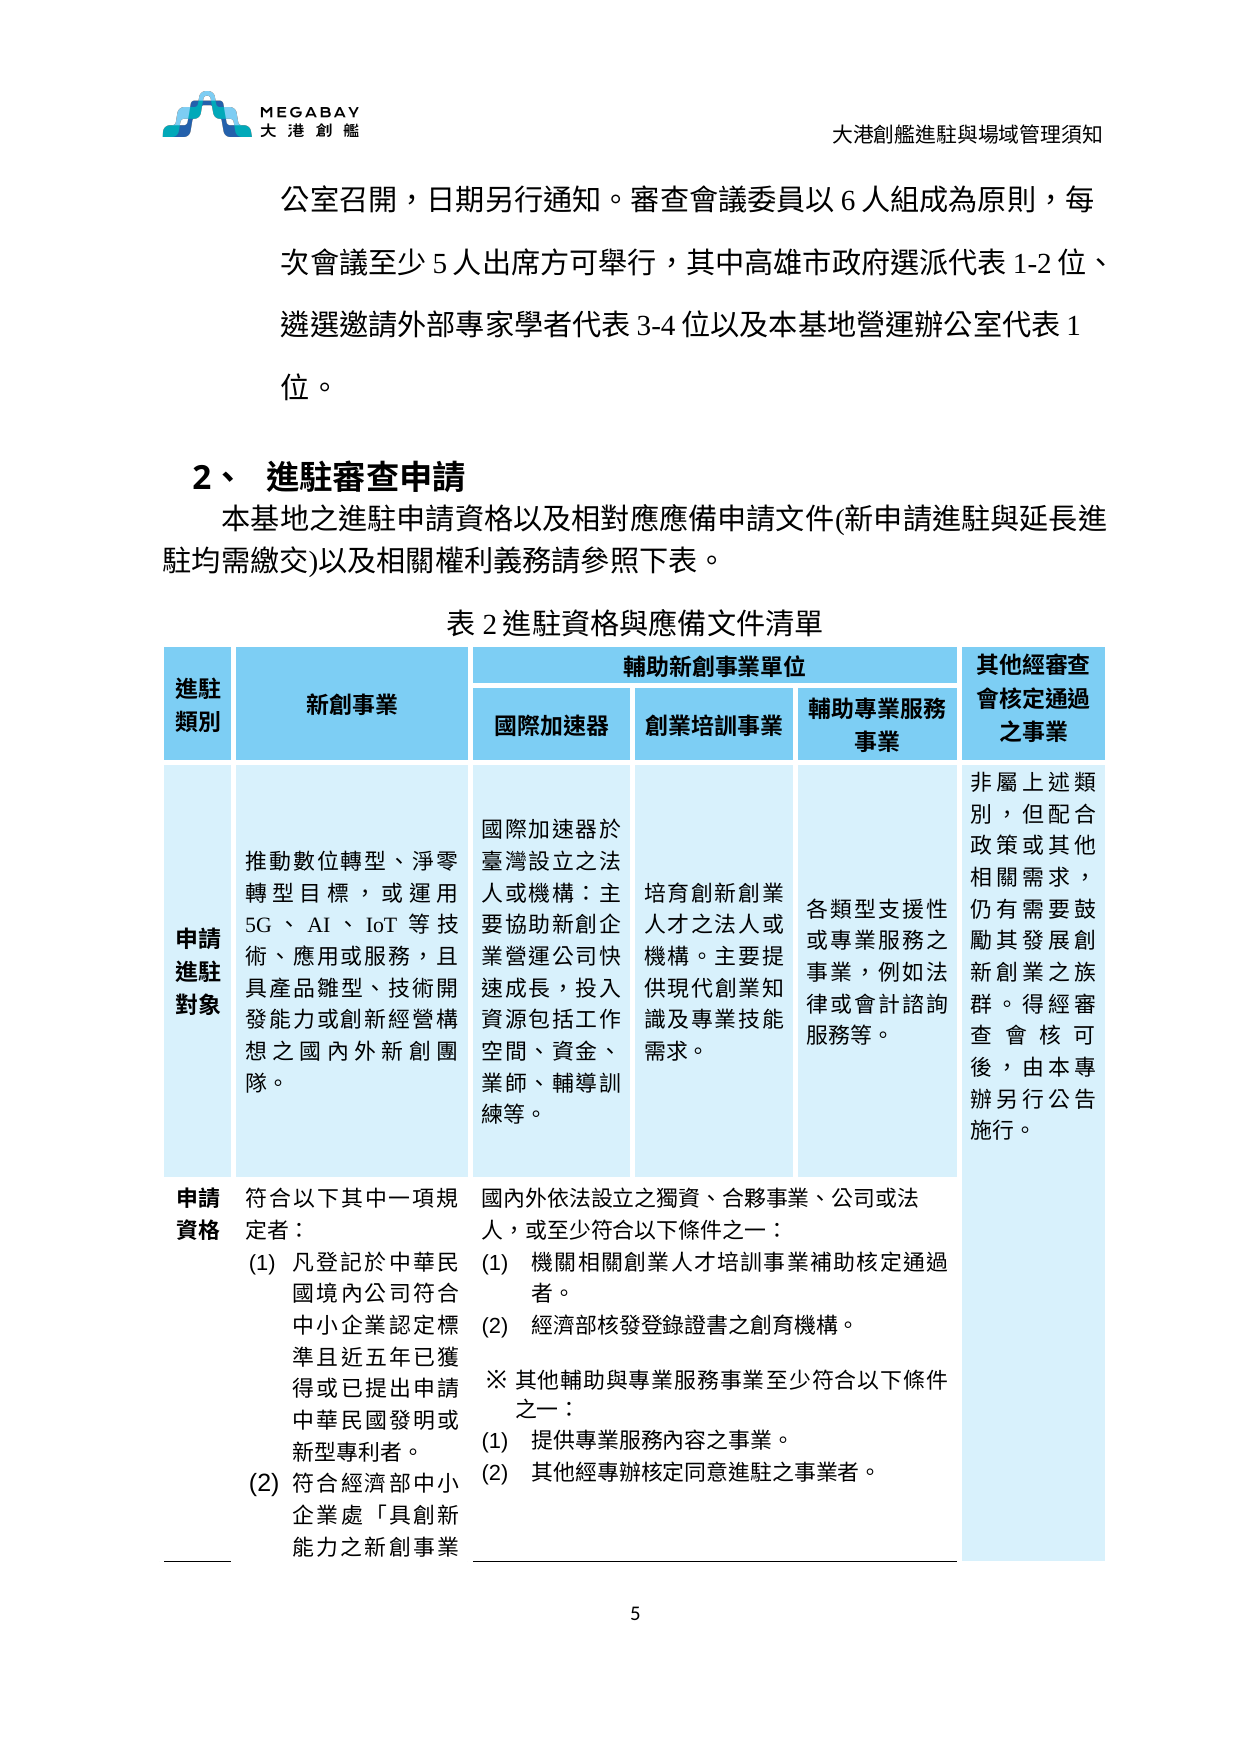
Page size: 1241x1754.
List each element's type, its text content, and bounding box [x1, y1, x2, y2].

table_header 輔助新創事業單位 [473, 647, 957, 683]
table_cell 申請資格 [164, 1181, 231, 1561]
table_header 進駐類別 [164, 647, 231, 760]
table_cell 國內外依法設立之獨資、合夥事業、公司或法人，或至少符合以下條件之一： 機關相關創業人才培訓事業補助核定通過者。 經濟部核發登錄證書之創育機構。 其他輔助與專業服務事業至少符合以下條件之一： 提供專業服務內容之事業。 其他經專辦核定同意進駐之事業者。 [473, 1181, 957, 1561]
table_header 其他經審查會核定通過之事業 [962, 647, 1105, 760]
table_cell 國際加速器於臺灣設立之法人或機構：主要協助新創企業營運公司快速成長，投入資源包括工作空間、資金、業師、輔導訓練等。 [473, 765, 630, 1177]
table_cell 創業培訓事業 [635, 688, 793, 760]
table_header 新創事業 [236, 647, 468, 760]
table_cell 國際加速器 [473, 688, 630, 760]
table_cell 申請進駐對象 [164, 765, 231, 1177]
table_cell 符合以下其中一項規定者： 凡登記於中華民國境內公司符合中小企業認定標準且近五年已獲得或已提出申請中華民國發明或新型專利者。 符合經濟部中小企業處「具創新能力之新創事業 [236, 1181, 468, 1561]
table_cell 輔助專業服務事業 [798, 688, 957, 760]
table_cell 培育創新創業人才之法人或機構。主要提供現代創業知識及專業技能需求。 [635, 765, 793, 1177]
text 表 2進駐資格與應備文件清單 [162, 580, 1107, 643]
table_cell 推動數位轉型、淨零轉型目標，或運用5G、AI、IoT等技術、應用或服務，且具產品雛型、技術開發能力或創新經營構想之國內外新創團隊。 [236, 765, 468, 1177]
table_cell 各類型支援性或專業服務之事業，例如法律或會計諮詢服務等。 [798, 765, 957, 1177]
text 本基地之進駐申請資格以及相對應應備申請文件(新申請進駐與延長進駐均需繳交)以及相關權利義務請參照下表。 [162, 496, 1107, 580]
list 審查流程： 申請案缺件需補件者，本基地營運辦公室於一週內通知申請人補齊；一般申請案，自本基地營運辦公室收受完備的申請文件日起，14個工作日內完成書面審查；若申請「獨立辦公室」之單位須於通過書面審查後，完成進駐審查會議，審查會議由本基地營運辦公室召開，日期另行通知。審查會議委員以6人組成為原則，每次會議至少5人出席方可舉行，其中高雄市政府選派代表1-2位、遴選邀請外部專家學者代表3-4位以及本基地營運辦公室代表1位。 [222, 156, 1107, 406]
list 進駐審查申請 [192, 433, 1107, 496]
table_cell 非屬上述類別，但配合政策或其他相關需求，仍有需要鼓勵其發展創新創業之族群。得經審查會核可後，由本專辦另行公告施行。 [962, 765, 1105, 1561]
